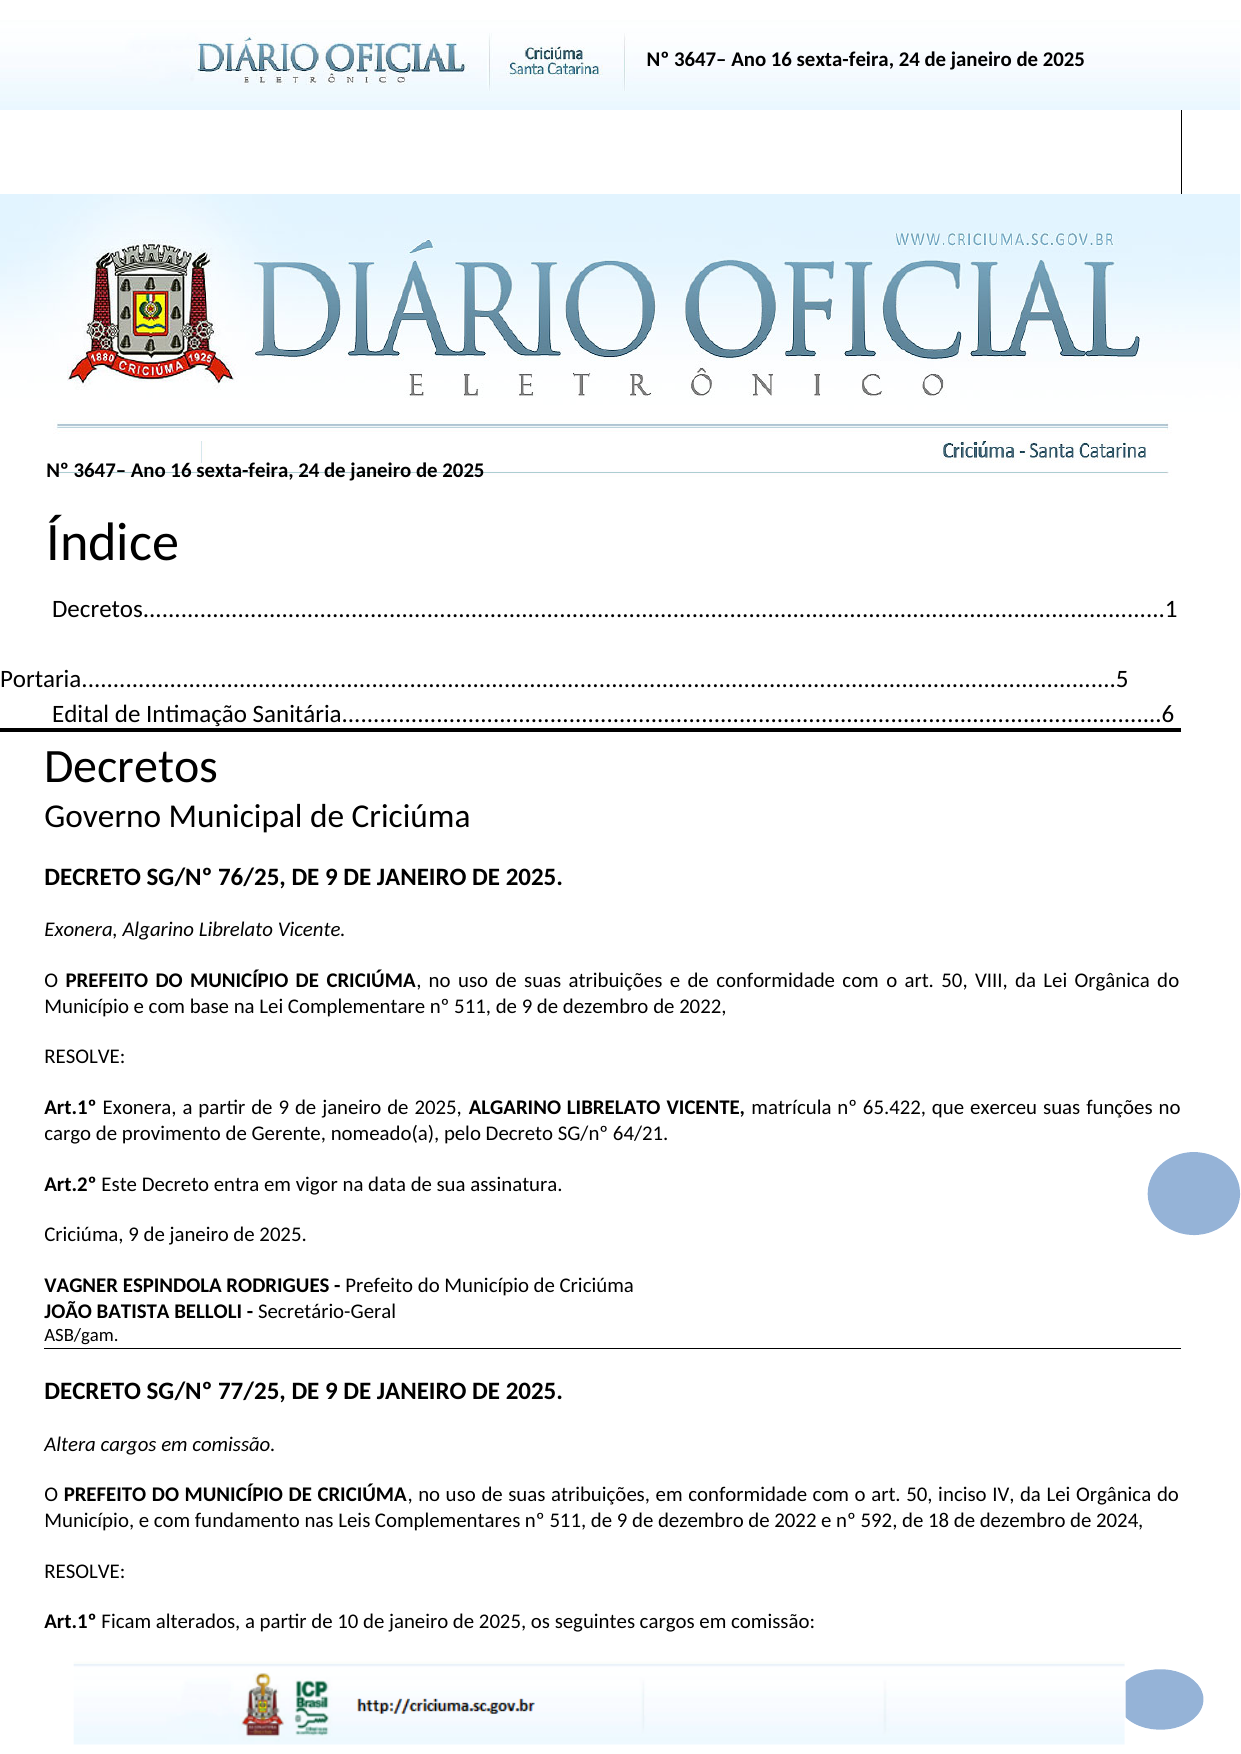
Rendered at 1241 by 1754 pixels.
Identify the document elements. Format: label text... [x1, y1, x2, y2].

text Art.1º Ficam alterados, a partir de 10 de janeiro de 2025, os seguintes cargos em comissão: [44, 1609, 1181, 1634]
text DECRETO SG/Nº 77/25, DE 9 DE JANEIRO DE 2025. [44, 1375, 1181, 1405]
text Decretos..................................................................................................................................................................1 [0, 593, 1181, 623]
text Portaria....................................................................................................................................................................5 [0, 628, 1181, 693]
text O PREFEITO DO MUNICÍPIO DE CRICIÚMA, no uso de suas atribuições e de conformidade com o art. 50, VIII, da Lei Orgânica do Município e com base na Lei Complementare nº 511, de 9 de dezembro de 2022, [44, 967, 1181, 1018]
text JOÃO BATISTA BELLOLI - Secretário-Geral [44, 1298, 1181, 1323]
text Altera cargos em comissão. [44, 1431, 1181, 1456]
text Governo Municipal de Criciúma [44, 794, 1181, 835]
text O PREFEITO DO MUNICÍPIO DE CRICIÚMA, no uso de suas atribuições, em conformidade com o art. 50, inciso IV, da Lei Orgânica do Município, e com fundamento nas Leis Complementares nº 511, de 9 de dezembro de 2022 e nº 592, de 18 de dezembro de 2024, [44, 1482, 1181, 1532]
text DECRETO SG/Nº 76/25, DE 9 DE JANEIRO DE 2025. [44, 861, 1181, 891]
text Decretos [44, 736, 1181, 794]
text Art.1º Exonera, a partir de 9 de janeiro de 2025, ALGARINO LIBRELATO VICENTE, matrícula nº 65.422, que exerceu suas funções no cargo de provimento de Gerente, nomeado(a), pelo Decreto SG/nº 64/21. [44, 1094, 1181, 1145]
text RESOLVE: [44, 1044, 1181, 1069]
text VAGNER ESPINDOLA RODRIGUES - Prefeito do Município de Criciúma [44, 1272, 1181, 1298]
text Art.2º Este Decreto entra em vigor na data de sua assinatura. [44, 1171, 1154, 1196]
text Edital de Intimação Sanitária..................................................................................................................................6 [0, 698, 1181, 728]
text RESOLVE: [44, 1558, 1181, 1583]
text Criciúma, 9 de janeiro de 2025. [44, 1222, 1181, 1247]
text ASB/gam. [44, 1323, 1181, 1348]
text Exonera, Algarino Librelato Vicente. [44, 917, 1181, 942]
